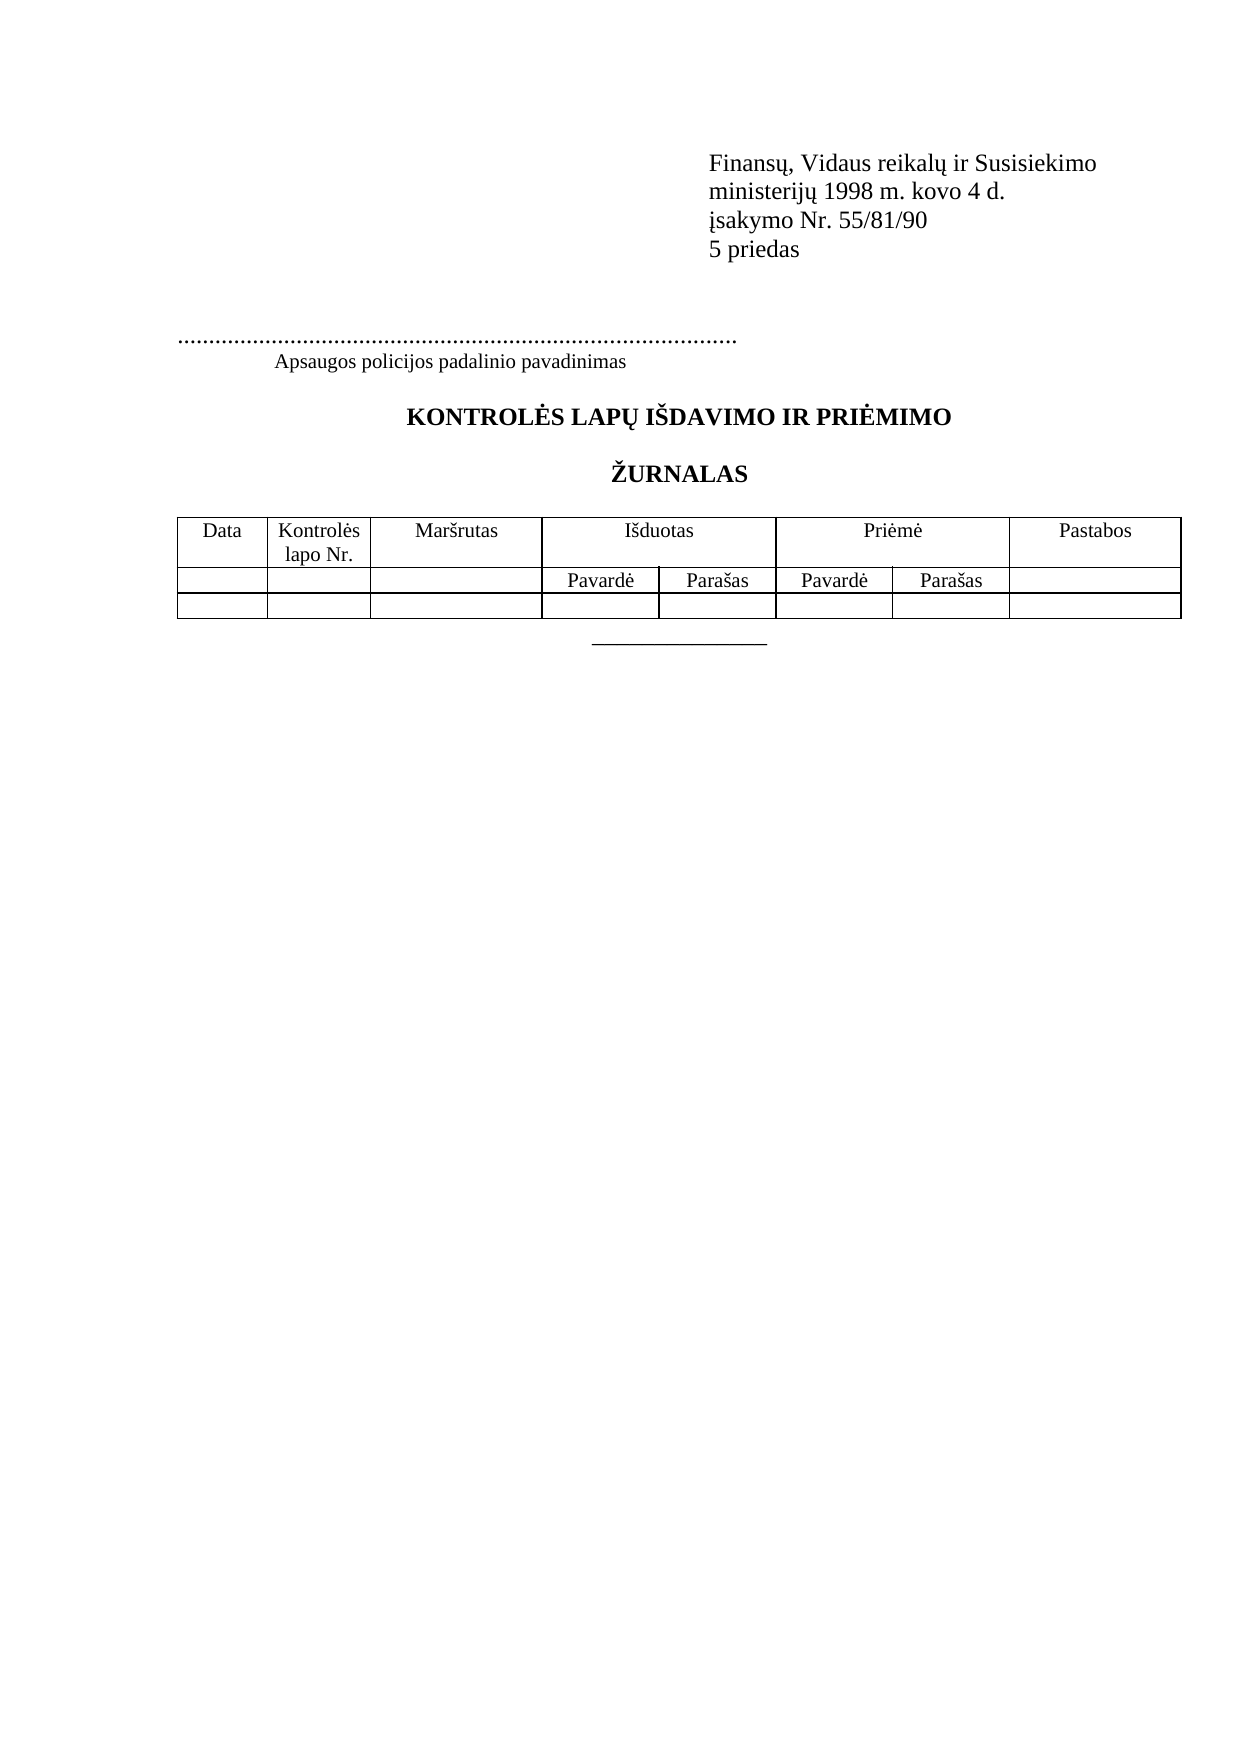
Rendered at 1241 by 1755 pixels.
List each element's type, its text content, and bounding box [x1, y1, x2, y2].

table_header Kontrolės lapo Nr. [268, 518, 370, 566]
table_header Maršrutas [371, 518, 541, 566]
text ______________ [177, 619, 1181, 648]
table_cell [1010, 594, 1180, 618]
text ministerijų 1998 m. kovo 4 d. [177, 176, 1181, 205]
table_cell Parašas [660, 568, 775, 592]
table_cell [371, 594, 541, 618]
table_cell [660, 594, 775, 618]
text Apsaugos policijos padalinio pavadinimas [177, 349, 1181, 373]
table_cell [777, 594, 892, 618]
table_cell [893, 594, 1009, 618]
table_cell [543, 594, 658, 618]
table_header Data [178, 518, 267, 566]
table_cell [371, 568, 541, 592]
text ŽURNALAS [177, 459, 1181, 488]
table_cell [1010, 568, 1180, 592]
table_cell [178, 594, 267, 618]
table_header Priėmė [777, 518, 1009, 566]
text KONTROLĖS LAPŲ IŠDAVIMO IR PRIĖMIMO [177, 402, 1181, 430]
text 5 priedas [177, 234, 1181, 263]
table_header Pastabos [1010, 518, 1180, 566]
text įsakymo Nr. 55/81/90 [177, 205, 1181, 234]
table_header Išduotas [543, 518, 775, 566]
table_cell Pavardė [777, 568, 892, 592]
table_cell [268, 568, 370, 592]
text Finansų, Vidaus reikalų ir Susisiekimo [177, 148, 1181, 176]
table_cell [178, 568, 267, 592]
table_cell Pavardė [543, 568, 658, 592]
table_cell Parašas [893, 568, 1009, 592]
table_cell [268, 594, 370, 618]
